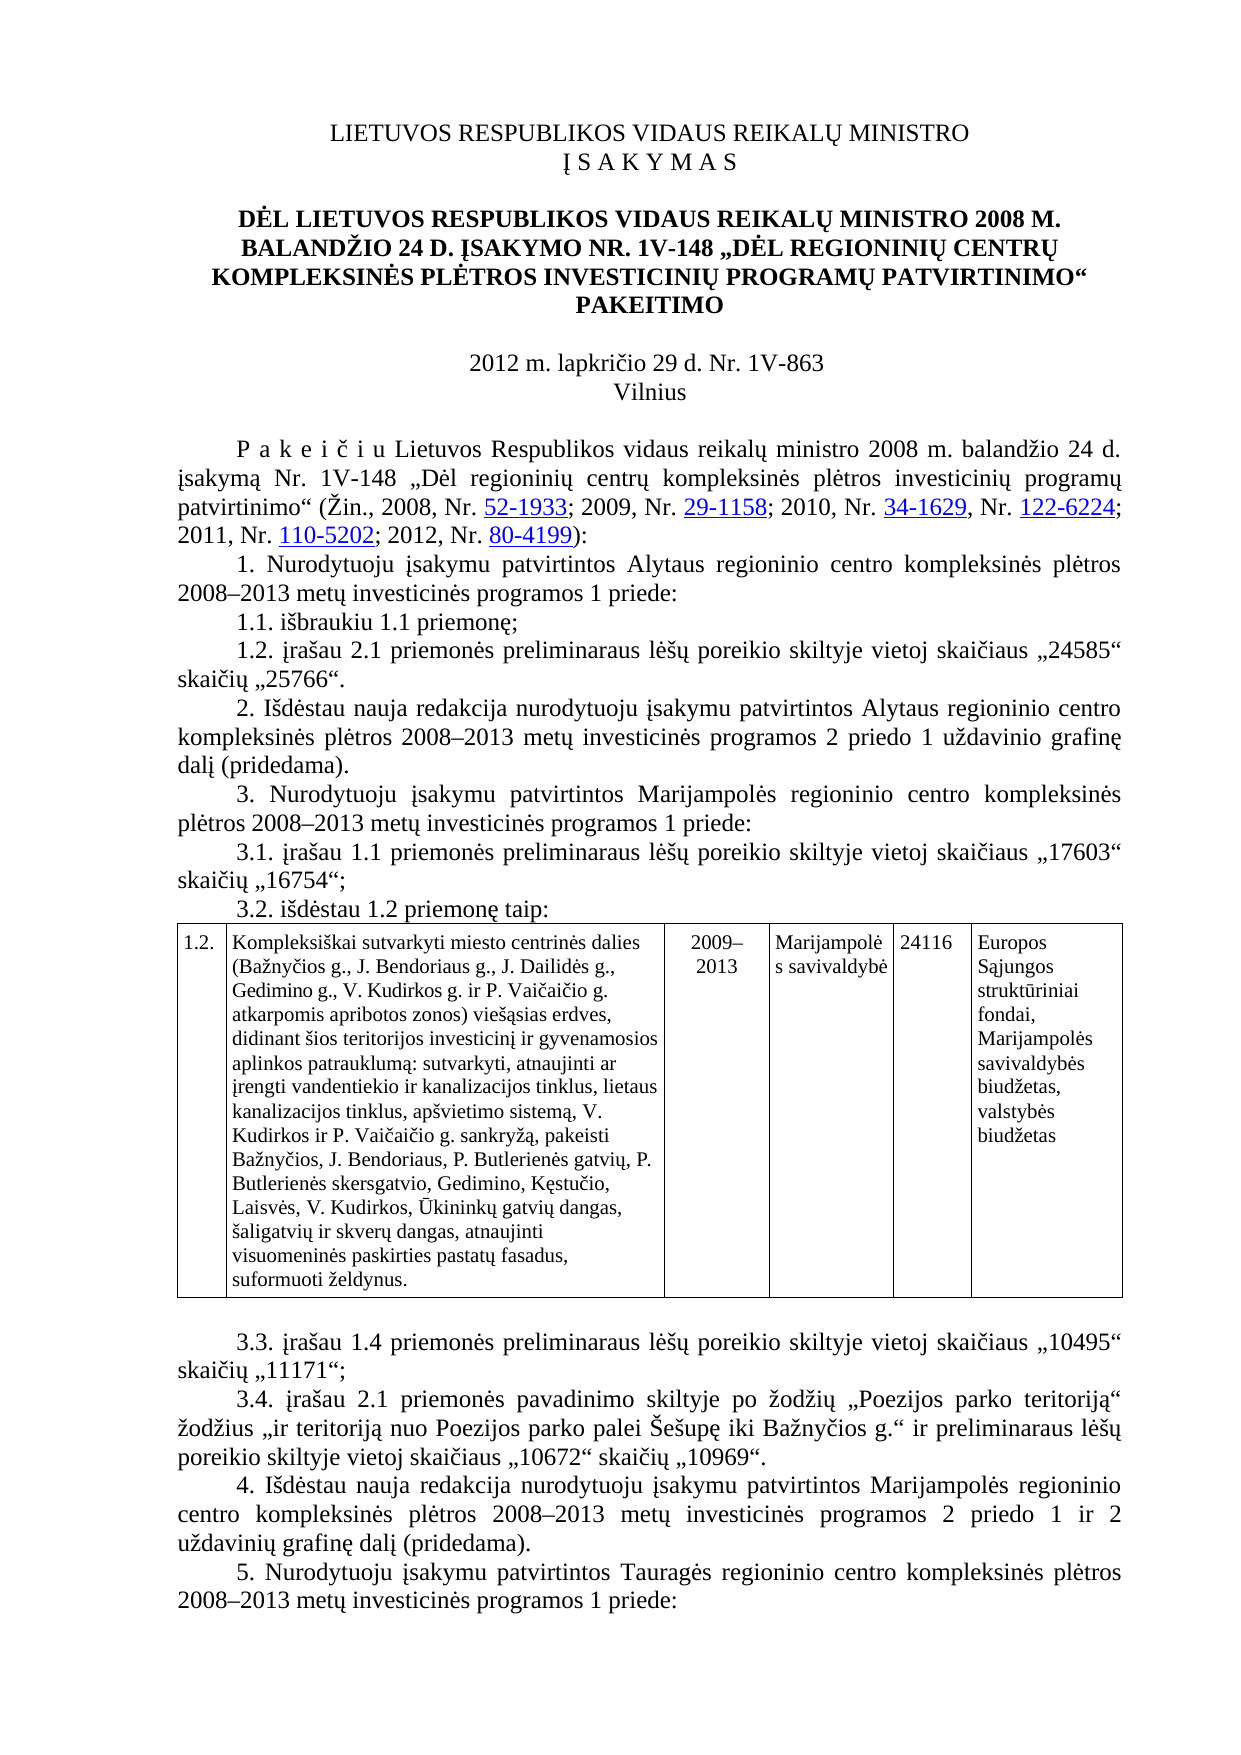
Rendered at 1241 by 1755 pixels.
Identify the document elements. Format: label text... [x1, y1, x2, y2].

text 3.4. įrašau 2.1 priemonės pavadinimo skiltyje po žodžių „Poezijos parko teritoriją“ žodžius „ir teritoriją nuo Poezijos parko palei Šešupę iki Bažnyčios g.“ ir preliminaraus lėšų poreikio skiltyje vietoj skaičiaus „10672“ skaičių „10969“. [177, 1384, 1122, 1471]
text 1. Nurodytuoju įsakymu patvirtintos Alytaus regioninio centro kompleksinės plėtros 2008–2013 metų investicinės programos 1 priede: [177, 549, 1122, 607]
text 3.2. išdėstau 1.2 priemonę taip: [177, 894, 1122, 923]
text DĖL LIETUVOS RESPUBLIKOS VIDAUS REIKALŲ MINISTRO 2008 M. BALANDŽIO 24 D. ĮSAKYMO NR. 1V-148 „DĖL REGIONINIŲ CENTRŲ KOMPLEKSINĖS PLĖTROS INVESTICINIŲ PROGRAMŲ PATVIRTINIMO“ PAKEITIMO [177, 204, 1122, 319]
table_header 1.2. [178, 924, 226, 1297]
text Vilnius [177, 377, 1122, 406]
text 5. Nurodytuoju įsakymu patvirtintos Tauragės regioninio centro kompleksinės plėtros 2008–2013 metų investicinės programos 1 priede: [177, 1557, 1122, 1614]
table_header 24116 [894, 924, 971, 1297]
table_header 2009–2013 [665, 924, 769, 1297]
text 2012 m. lapkričio 29 d. Nr. 1V-863 [177, 348, 1122, 377]
text 3.1. įrašau 1.1 priemonės preliminaraus lėšų poreikio skiltyje vietoj skaičiaus „17603“ skaičių „16754“; [177, 837, 1122, 894]
text LIETUVOS RESPUBLIKOS VIDAUS REIKALŲ MINISTRO [177, 118, 1122, 147]
text 3. Nurodytuoju įsakymu patvirtintos Marijampolės regioninio centro kompleksinės plėtros 2008–2013 metų investicinės programos 1 priede: [177, 779, 1122, 837]
text 1.2. įrašau 2.1 priemonės preliminaraus lėšų poreikio skiltyje vietoj skaičiaus „24585“ skaičių „25766“. [177, 636, 1122, 693]
table_header Kompleksiškai sutvarkyti miesto centrinės dalies (Bažnyčios g., J. Bendoriaus g., J. Dailidės g., Gedimino g., V. Kudirkos g. ir P. Vaičaičio g. atkarpomis apribotos zonos) viešąsias erdves, didinant šios teritorijos investicinį ir gyvenamosios aplinkos patrauklumą: sutvarkyti, atnaujinti ar įrengti vandentiekio ir kanalizacijos tinklus, lietaus kanalizacijos tinklus, apšvietimo sistemą, V. Kudirkos ir P. Vaičaičio g. sankryžą, pakeisti Bažnyčios, J. Bendoriaus, P. Butlerienės gatvių, P. Butlerienės skersgatvio, Gedimino, Kęstučio, Laisvės, V. Kudirkos, Ūkininkų gatvių dangas, šaligatvių ir skverų dangas, atnaujinti visuomeninės paskirties pastatų fasadus, suformuoti želdynus. [227, 924, 664, 1297]
text 3.3. įrašau 1.4 priemonės preliminaraus lėšų poreikio skiltyje vietoj skaičiaus „10495“ skaičių „11171“; [177, 1327, 1122, 1384]
text 1.1. išbraukiu 1.1 priemonę; [177, 607, 1122, 636]
table_header Marijampolės savivaldybė [770, 924, 893, 1297]
text P a k e i č i u Lietuvos Respublikos vidaus reikalų ministro 2008 m. balandžio 24 d. įsakymą Nr. 1V-148 „Dėl regioninių centrų kompleksinės plėtros investicinių programų patvirtinimo“ (Žin., 2008, Nr. 52-1933; 2009, Nr. 29-1158; 2010, Nr. 34-1629, Nr. 122-6224; 2011, Nr. 110-5202; 2012, Nr. 80-4199): [177, 434, 1122, 549]
text 4. Išdėstau nauja redakcija nurodytuoju įsakymu patvirtintos Marijampolės regioninio centro kompleksinės plėtros 2008–2013 metų investicinės programos 2 priedo 1 ir 2 uždavinių grafinę dalį (pridedama). [177, 1471, 1122, 1557]
text Į S A K Y M A S [177, 147, 1122, 176]
table_header Europos Sąjungos struktūriniai fondai, Marijampolės savivaldybės biudžetas, valstybės biudžetas [972, 924, 1122, 1297]
text 2. Išdėstau nauja redakcija nurodytuoju įsakymu patvirtintos Alytaus regioninio centro kompleksinės plėtros 2008–2013 metų investicinės programos 2 priedo 1 uždavinio grafinę dalį (pridedama). [177, 693, 1122, 779]
